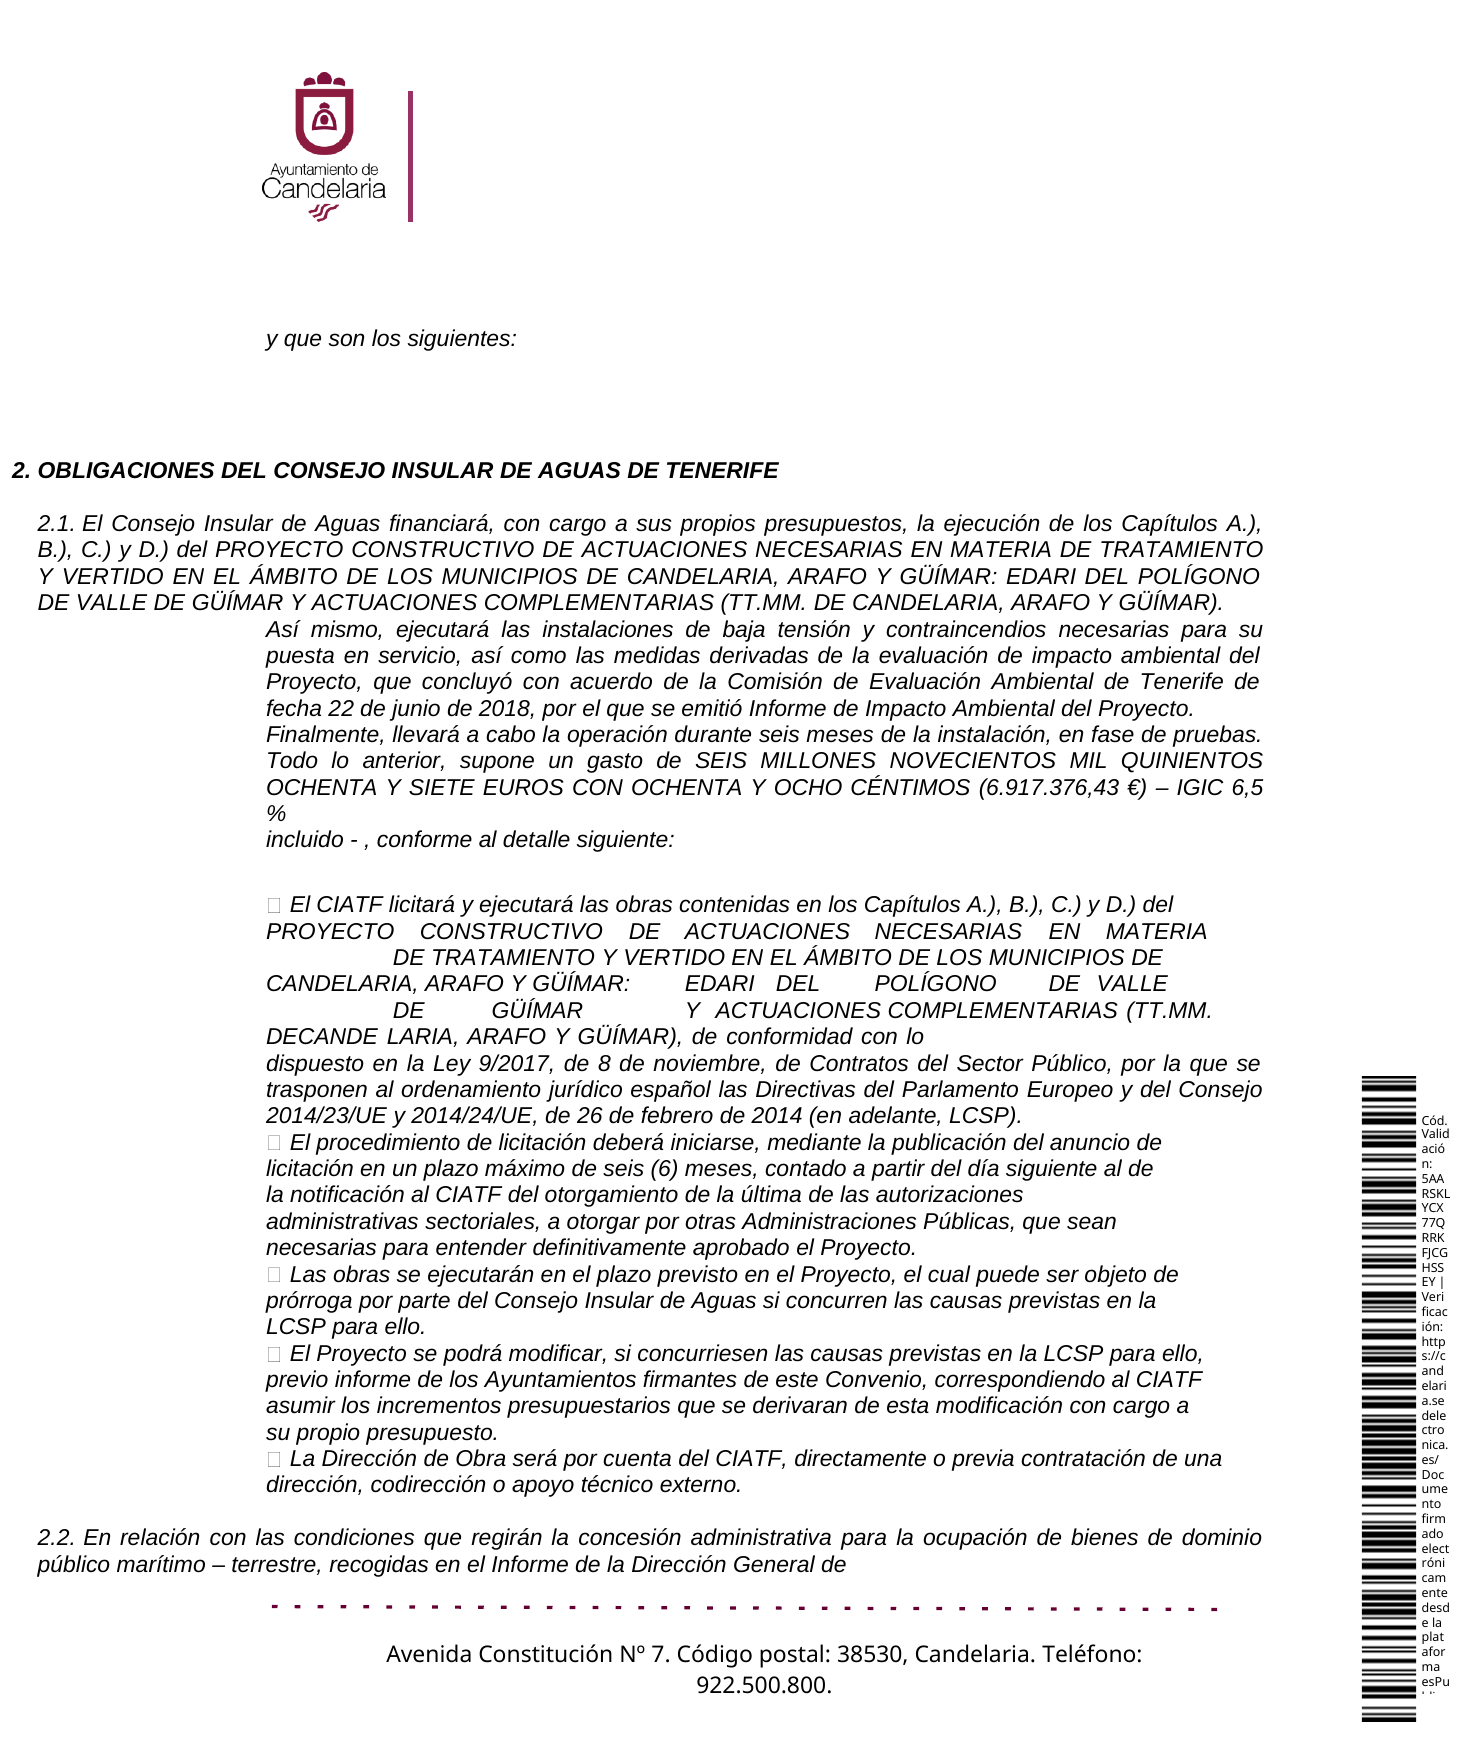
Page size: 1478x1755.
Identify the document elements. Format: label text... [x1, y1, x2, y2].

list El Consejo Insular de Aguas financiará, con cargo a sus propios presupuestos, la ejecución de los Capítulos A.), B.), C.) y D.) del PROYECTO CONSTRUCTIVO DE ACTUACIONES NECESARIAS EN MATERIA DE TRATAMIENTO Y VERTIDO EN EL ÁMBITO DE LOS MUNICIPIOS DE CANDELARIA, ARAFO Y GÜÍMAR: EDARI DEL POLÍGONO DE VALLE DE GÜÍMAR Y ACTUACIONES COMPLEMENTARIAS (TT.MM. DE CANDELARIA, ARAFO Y GÜÍMAR). [37, 510, 1264, 615]
text Cód. Validación: 5AARSKLYCX77QRRKFJCGHSSEY | Verificación: https://candelaria.sedelectronica.es/ Documento firmado electrónicamente desde la plataforma esPublico Gestiona | Página 25 de 43 [1421, 1113, 1450, 1694]
text Así mismo, ejecutará las instalaciones de baja tensión y contraincendios necesarias para su puesta en servicio, así como las medidas derivadas de la evaluación de impacto ambiental del Proyecto, que concluyó con acuerdo de la Comisión de Evaluación Ambiental de Tenerife de fecha 22 de junio de 2018, por el que se emitió Informe de Impacto Ambiental del Proyecto. [266, 616, 1263, 721]
list En relación con las condiciones que regirán la concesión administrativa para la ocupación de bienes de dominio público marítimo – terrestre, recogidas en el Informe de la Dirección General de [37, 1524, 1263, 1577]
subtitle Avenida Constitución Nº 7. Código postal: 38530, Candelaria. Teléfono: 922.500.800. [332, 1638, 1196, 1700]
text El CIATF licitará y ejecutará las obras contenidas en los Capítulos A.), B.), C.) y D.) del PROYECTO CONSTRUCTIVO DE ACTUACIONES NECESARIAS EN MATERIA DE TRATAMIENTO Y VERTIDO EN EL ÁMBITO DE LOS MUNICIPIOS DE CANDELARIA, ARAFO Y GÜÍMAR: EDARI DEL POLÍGONO DE VALLE DE GÜÍMAR Y ACTUACIONES COMPLEMENTARIAS (TT.MM. DECANDE LARIA, ARAFO Y GÜÍMAR), de conformidad con lo [266, 891, 1263, 1049]
text incluido - , conforme al detalle siguiente: [266, 826, 1427, 853]
text Finalmente, llevará a cabo la operación durante seis meses de la instalación, en fase de pruebas. Todo lo anterior, supone un gasto de SEIS MILLONES NOVECIENTOS MIL QUINIENTOS OCHENTA Y SIETE EUROS CON OCHENTA Y OCHO CÉNTIMOS (6.917.376,43 €) – IGIC 6,5 % [266, 721, 1264, 826]
list OBLIGACIONES DEL CONSEJO INSULAR DE AGUAS DE TENERIFE [12, 457, 1427, 483]
text dispuesto en la Ley 9/2017, de 8 de noviembre, de Contratos del Sector Público, por la que se trasponen al ordenamiento jurídico español las Directivas del Parlamento Europeo y del Consejo 2014/23/UE y 2014/24/UE, de 26 de febrero de 2014 (en adelante, LCSP). [266, 1049, 1263, 1128]
text La Dirección de Obra será por cuenta del CIATF, directamente o previa contratación de una dirección, codirección o apoyo técnico externo. [266, 1445, 1263, 1498]
text y que son los siguientes: [266, 325, 1427, 352]
text Las obras se ejecutarán en el plazo previsto en el Proyecto, el cual puede ser objeto de prórroga por parte del Consejo Insular de Aguas si concurren las causas previstas en la LCSP para ello. [266, 1261, 1222, 1340]
text El procedimiento de licitación deberá iniciarse, mediante la publicación del anuncio de licitación en un plazo máximo de seis (6) meses, contado a partir del día siguiente al de la notificación al CIATF del otorgamiento de la última de las autorizaciones administrativas sectoriales, a otorgar por otras Administraciones Públicas, que sean necesarias para entender definitivamente aprobado el Proyecto. [266, 1128, 1180, 1260]
text El Proyecto se podrá modificar, si concurriesen las causas previstas en la LCSP para ello, previo informe de los Ayuntamientos firmantes de este Convenio, correspondiendo al CIATF asumir los incrementos presupuestarios que se derivaran de esta modificación con cargo a su propio presupuesto. [266, 1340, 1222, 1445]
